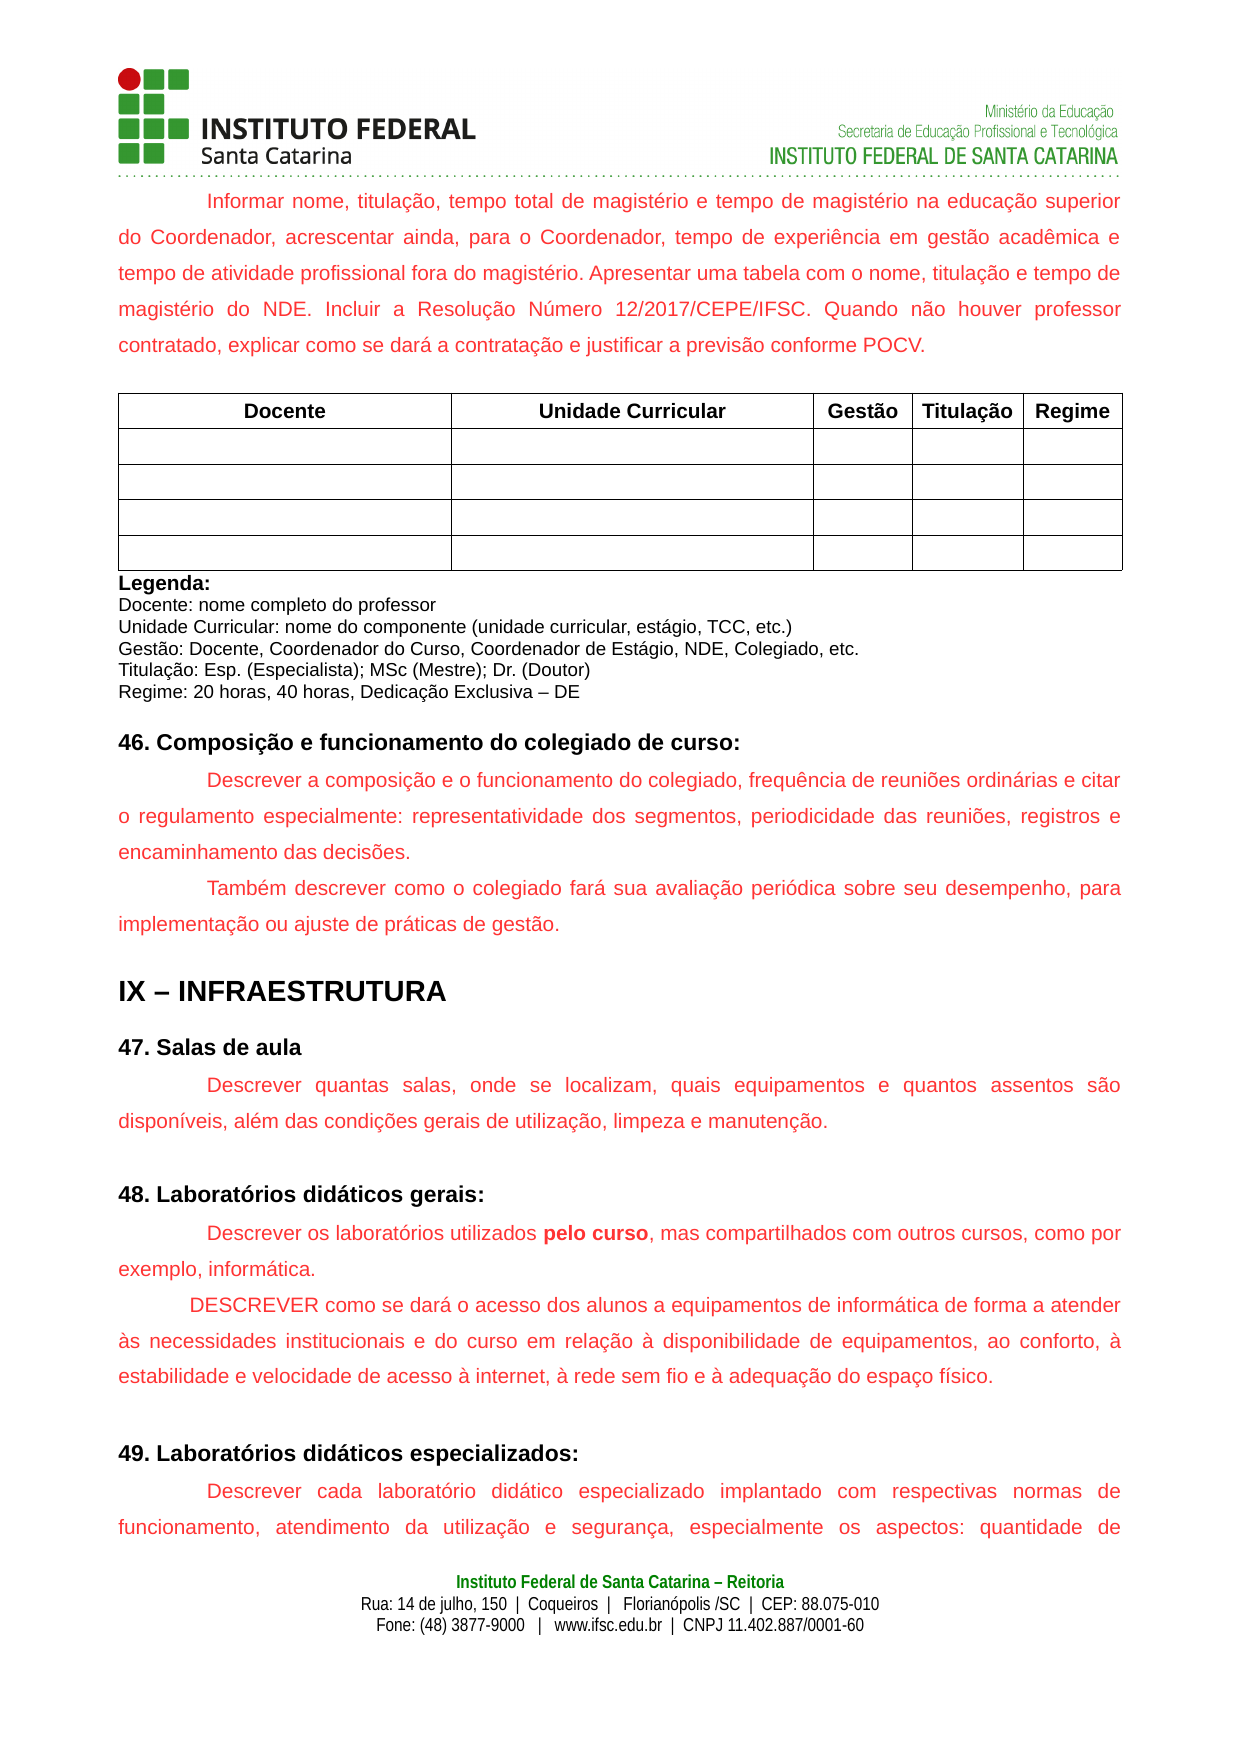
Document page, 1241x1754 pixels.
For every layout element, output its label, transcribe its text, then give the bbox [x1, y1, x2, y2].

table_cell [452, 500, 813, 535]
table_cell [119, 429, 451, 464]
table_cell [452, 465, 813, 499]
table_header Titulação [913, 394, 1023, 428]
text Descrever a composição e o funcionamento do colegiado, frequência de reuniões ordinárias e citar o regulamento especialmente: representatividade dos segmentos, periodicidade das reuniões, registros e encaminhamento das decisões. [118, 768, 1122, 864]
table_cell [119, 465, 451, 499]
text Descrever cada laboratório didático especializado implantado com respectivas normas de funcionamento, atendimento da utilização e segurança, especialmente os aspectos: quantidade de [118, 1479, 1122, 1539]
table_cell [913, 465, 1023, 499]
text Descrever quantas salas, onde se localizam, quais equipamentos e quantos assentos são disponíveis, além das condições gerais de utilização, limpeza e manutenção. [118, 1073, 1122, 1133]
table_cell [814, 429, 912, 464]
table_cell [1024, 536, 1122, 570]
table_cell [1024, 429, 1122, 464]
text 47. Salas de aula [118, 1034, 1122, 1060]
table_header Unidade Curricular [452, 394, 813, 428]
text Docente: nome completo do professor [118, 594, 1122, 616]
table_header Gestão [814, 394, 912, 428]
text 46. Composição e funcionamento do colegiado de curso: [118, 728, 1122, 755]
table_cell [913, 429, 1023, 464]
text DESCREVER como se dará o acesso dos alunos a equipamentos de informática de forma a atender às necessidades institucionais e do curso em relação à disponibilidade de equipamentos, ao conforto, à estabilidade e velocidade de acesso à internet, à rede sem fio e à adequação do espaço físico. [118, 1292, 1122, 1388]
table_cell [814, 536, 912, 570]
table_header Regime [1024, 394, 1122, 428]
text 48. Laboratórios didáticos gerais: [118, 1181, 1122, 1207]
text Gestão: Docente, Coordenador do Curso, Coordenador de Estágio, NDE, Colegiado, etc. [118, 637, 1122, 659]
text Unidade Curricular: nome do componente (unidade curricular, estágio, TCC, etc.) [118, 616, 1122, 637]
table_cell [119, 500, 451, 535]
text Regime: 20 horas, 40 horas, Dedicação Exclusiva – DE [118, 681, 1122, 702]
text IX – INFRAESTRUTURA [118, 974, 1122, 1007]
table_cell [814, 500, 912, 535]
table_header Docente [119, 394, 451, 428]
text 49. Laboratórios didáticos especializados: [118, 1440, 1122, 1466]
table_cell [452, 429, 813, 464]
picture [118, 68, 1123, 177]
table_cell [913, 500, 1023, 535]
table_cell [1024, 500, 1122, 535]
text Também descrever como o colegiado fará sua avaliação periódica sobre seu desempenho, para implementação ou ajuste de práticas de gestão. [118, 876, 1122, 936]
table_cell [452, 536, 813, 570]
table_cell [1024, 465, 1122, 499]
text Legenda: [118, 571, 1122, 594]
table_cell [913, 536, 1023, 570]
table_cell [119, 536, 451, 570]
text Descrever os laboratórios utilizados pelo curso, mas compartilhados com outros cursos, como por exemplo, informática. [118, 1221, 1122, 1281]
text Titulação: Esp. (Especialista); MSc (Mestre); Dr. (Doutor) [118, 659, 1122, 681]
table_cell [814, 465, 912, 499]
text Informar nome, titulação, tempo total de magistério e tempo de magistério na educação superior do Coordenador, acrescentar ainda, para o Coordenador, tempo de experiência em gestão acadêmica e tempo de atividade profissional fora do magistério. Apresentar uma tabela com o nome, titulação e tempo de magistério do NDE. Incluir a Resolução Número 12/2017/CEPE/IFSC. Quando não houver professor contratado, explicar como se dará a contratação e justificar a previsão conforme POCV. [118, 177, 1122, 357]
